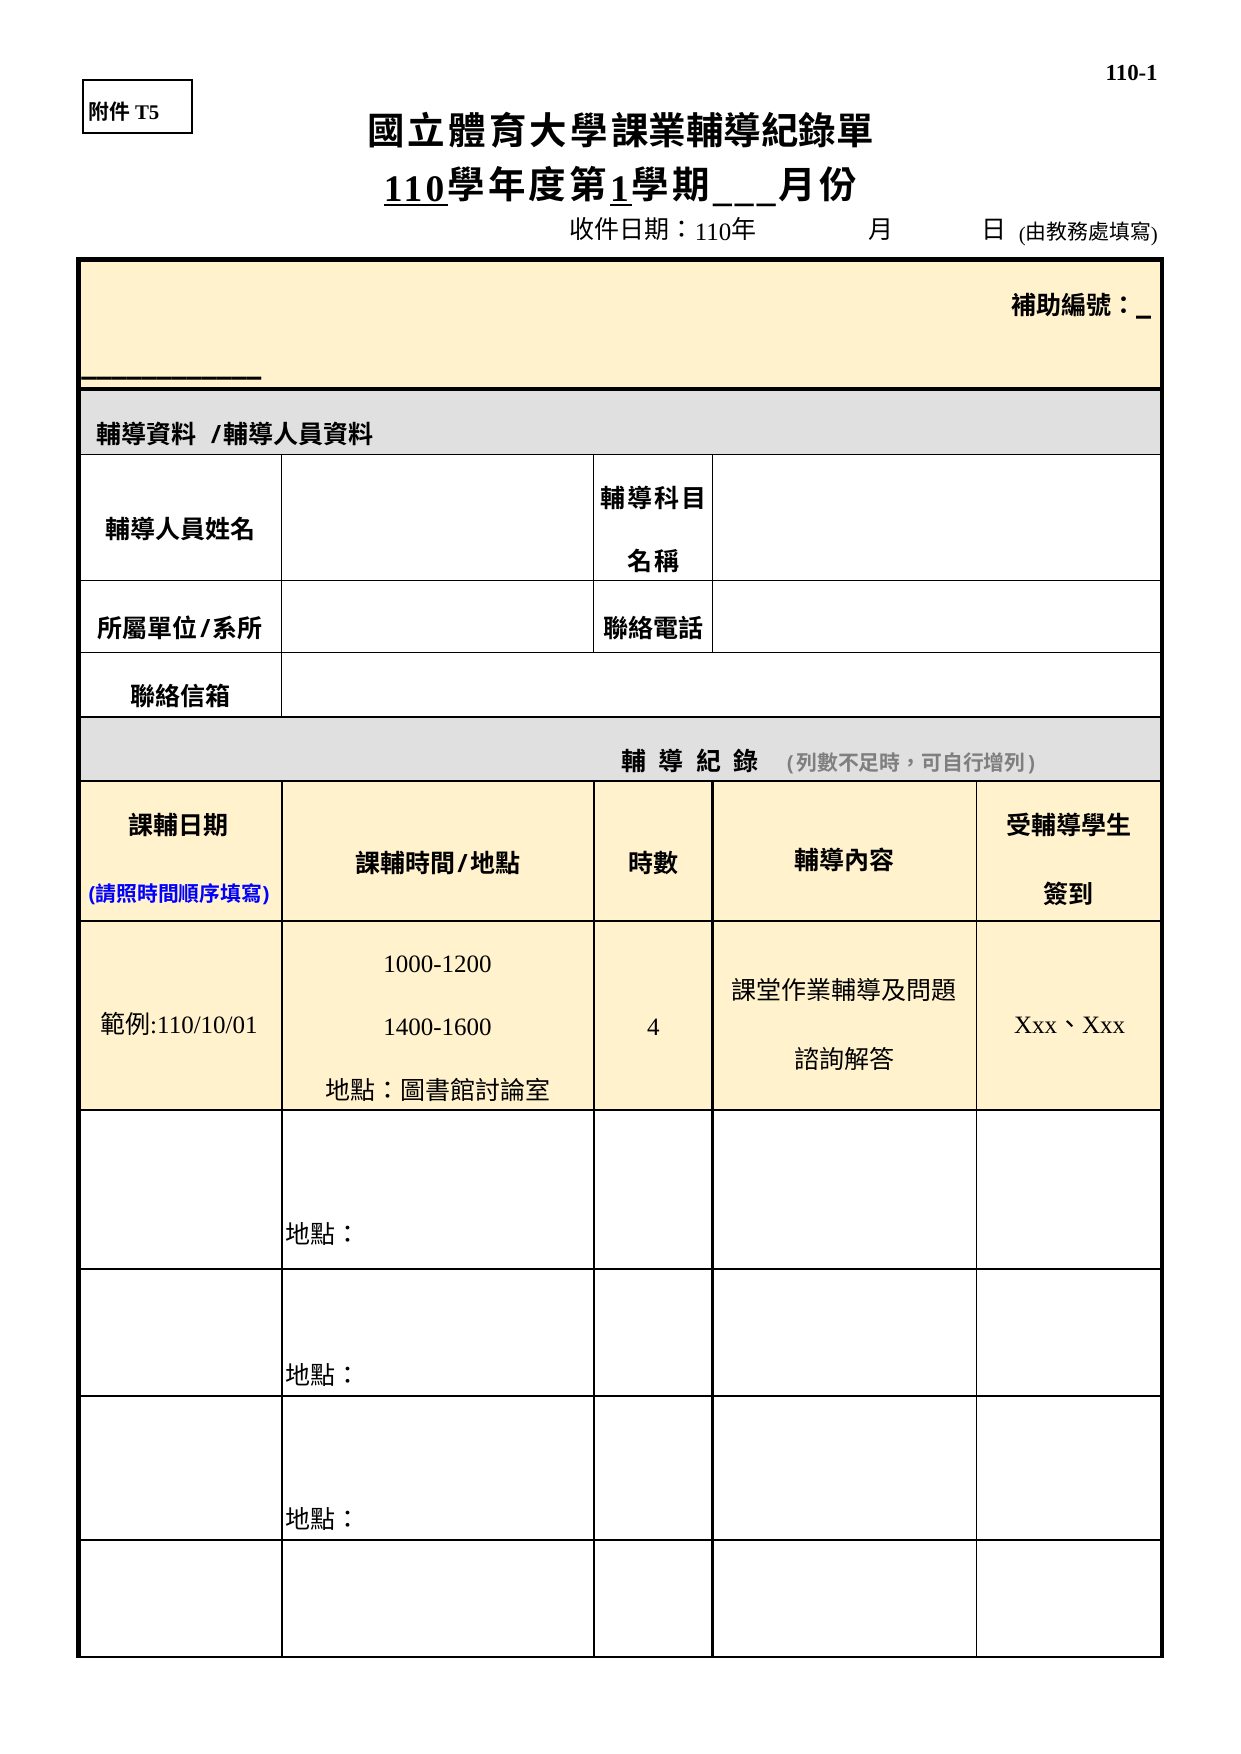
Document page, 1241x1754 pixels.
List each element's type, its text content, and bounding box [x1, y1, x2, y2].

table_cell 範例:110/10/01 [81, 922, 281, 1109]
table_cell 輔導人員姓名 [81, 455, 281, 580]
table_cell [713, 581, 1160, 652]
table_cell 所屬單位/系所 [81, 581, 281, 652]
table_cell 聯絡信箱 [81, 653, 281, 716]
table_cell [595, 1270, 711, 1395]
table_cell 聯絡電話 [594, 581, 712, 652]
table_cell 地點： [283, 1270, 593, 1395]
table_cell [282, 653, 1160, 716]
table_cell [81, 1270, 281, 1395]
table_cell 時數 [595, 782, 711, 920]
table_cell 受輔導學生 簽到 [977, 782, 1160, 920]
table_cell Xxx、Xxx [977, 922, 1160, 1109]
table_cell [595, 1111, 711, 1268]
table_cell [595, 1397, 711, 1539]
table_cell 1000-1200 1400-1600 地點：圖書館討論室 [283, 922, 593, 1109]
table_cell [714, 1270, 976, 1395]
text 國立體育大學課業輔導紀錄單 110學年度第1學期___月份 [83, 101, 1157, 209]
table_cell [977, 1270, 1160, 1395]
table_cell 輔導科目名稱 [594, 455, 712, 580]
table_cell 輔導內容 [714, 782, 976, 920]
table_cell 課輔時間/地點 [283, 782, 593, 920]
table_cell [714, 1397, 976, 1539]
table_cell [81, 1397, 281, 1539]
table_cell [977, 1541, 1160, 1656]
table_cell [714, 1541, 976, 1656]
table_cell [595, 1541, 711, 1656]
table_cell [283, 1541, 593, 1656]
table_header 補助編號：_____________ [81, 262, 1160, 387]
table_cell 4 [595, 922, 711, 1109]
table_cell [282, 581, 593, 652]
table_cell [977, 1111, 1160, 1268]
text 收件日期：110年 月 日 (由教務處填寫) [83, 209, 1157, 246]
table_cell 課輔日期 (請照時間順序填寫) [81, 782, 281, 920]
table_cell 課堂作業輔導及問題 諮詢解答 [714, 922, 976, 1109]
table_cell [977, 1397, 1160, 1539]
table_cell 輔 導 紀 錄 (列數不足時，可自行增列) [81, 718, 1160, 780]
table_cell 地點： [283, 1111, 593, 1268]
table_cell [282, 455, 593, 580]
table_cell [713, 455, 1160, 580]
table_cell 地點： [283, 1397, 593, 1539]
table_cell [81, 1541, 281, 1656]
table_cell 輔導資料 /輔導人員資料 [81, 391, 1160, 454]
table_cell [81, 1111, 281, 1268]
table_cell [714, 1111, 976, 1268]
